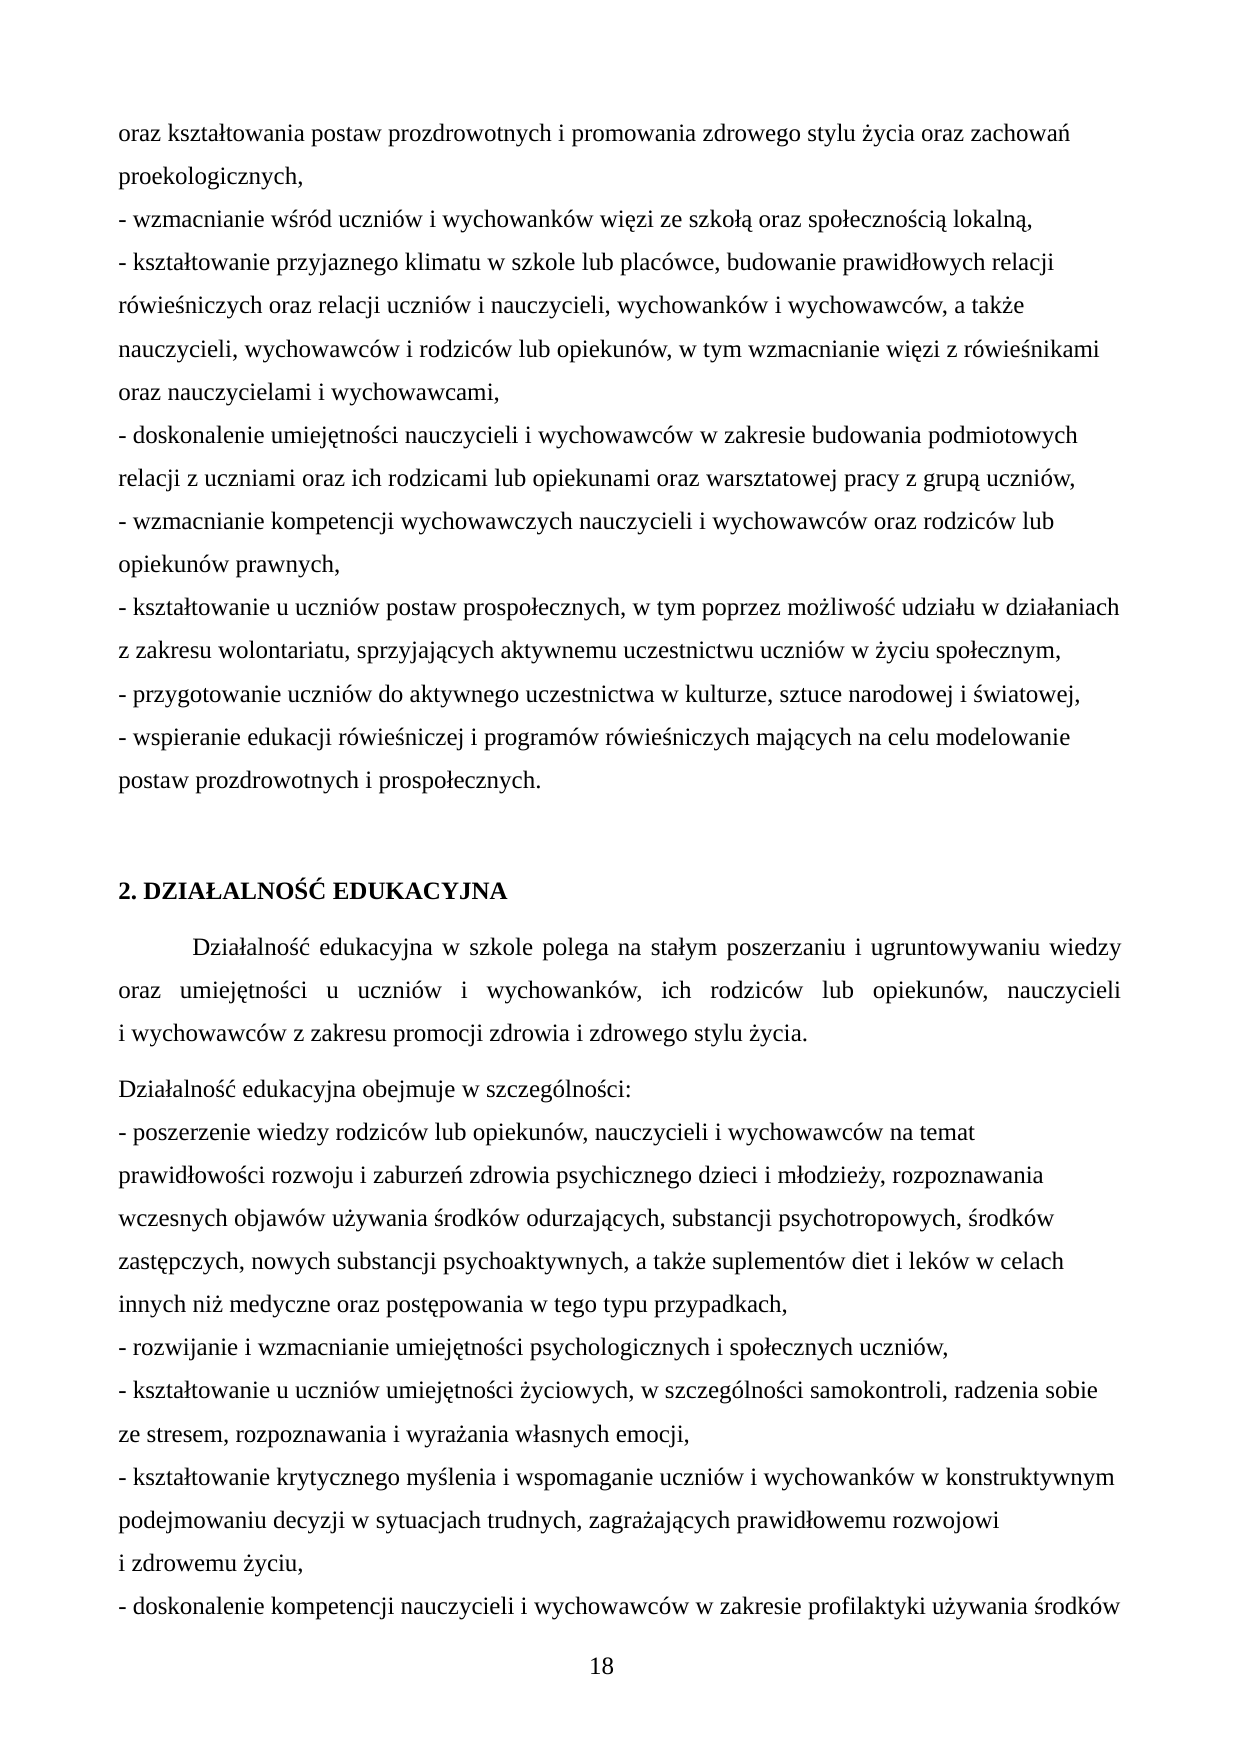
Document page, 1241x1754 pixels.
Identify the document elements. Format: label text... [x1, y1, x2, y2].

text Działalność edukacyjna obejmuje w szczególności: - poszerzenie wiedzy rodziców lub opiekunów, nauczycieli i wychowawców na temat prawidłowości rozwoju i zaburzeń zdrowia psychicznego dzieci i młodzieży, rozpoznawania wczesnych objawów używania środków odurzających, substancji psychotropowych, środków zastępczych, nowych substancji psychoaktywnych, a także suplementów diet i leków w celach innych niż medyczne oraz postępowania w tego typu przypadkach, - rozwijanie i wzmacnianie umiejętności psychologicznych i społecznych uczniów, - kształtowanie u uczniów umiejętności życiowych, w szczególności samokontroli, radzenia sobie ze stresem, rozpoznawania i wyrażania własnych emocji, - kształtowanie krytycznego myślenia i wspomaganie uczniów i wychowanków w konstruktywnym podejmowaniu decyzji w sytuacjach trudnych, zagrażających prawidłowemu rozwojowi i zdrowemu życiu, - doskonalenie kompetencji nauczycieli i wychowawców w zakresie profilaktyki używania środków [118, 1074, 1122, 1620]
text oraz kształtowania postaw prozdrowotnych i promowania zdrowego stylu życia oraz zachowań proekologicznych, - wzmacnianie wśród uczniów i wychowanków więzi ze szkołą oraz społecznością lokalną, - kształtowanie przyjaznego klimatu w szkole lub placówce, budowanie prawidłowych relacji rówieśniczych oraz relacji uczniów i nauczycieli, wychowanków i wychowawców, a także nauczycieli, wychowawców i rodziców lub opiekunów, w tym wzmacnianie więzi z rówieśnikami oraz nauczycielami i wychowawcami, - doskonalenie umiejętności nauczycieli i wychowawców w zakresie budowania podmiotowych relacji z uczniami oraz ich rodzicami lub opiekunami oraz warsztatowej pracy z grupą uczniów, - wzmacnianie kompetencji wychowawczych nauczycieli i wychowawców oraz rodziców lub opiekunów prawnych, - kształtowanie u uczniów postaw prospołecznych, w tym poprzez możliwość udziału w działaniach z zakresu wolontariatu, sprzyjających aktywnemu uczestnictwu uczniów w życiu społecznym, - przygotowanie uczniów do aktywnego uczestnictwa w kulturze, sztuce narodowej i światowej, - wspieranie edukacji rówieśniczej i programów rówieśniczych mających na celu modelowanie postaw prozdrowotnych i prospołecznych. [118, 118, 1122, 794]
text 2. DZIAŁALNOŚĆ EDUKACYJNA [118, 876, 1122, 905]
text Działalność edukacyjna w szkole polega na stałym poszerzaniu i ugruntowywaniu wiedzy oraz umiejętności u uczniów i wychowanków, ich rodziców lub opiekunów, nauczycieli i wychowawców z zakresu promocji zdrowia i zdrowego stylu życia. [118, 932, 1122, 1047]
